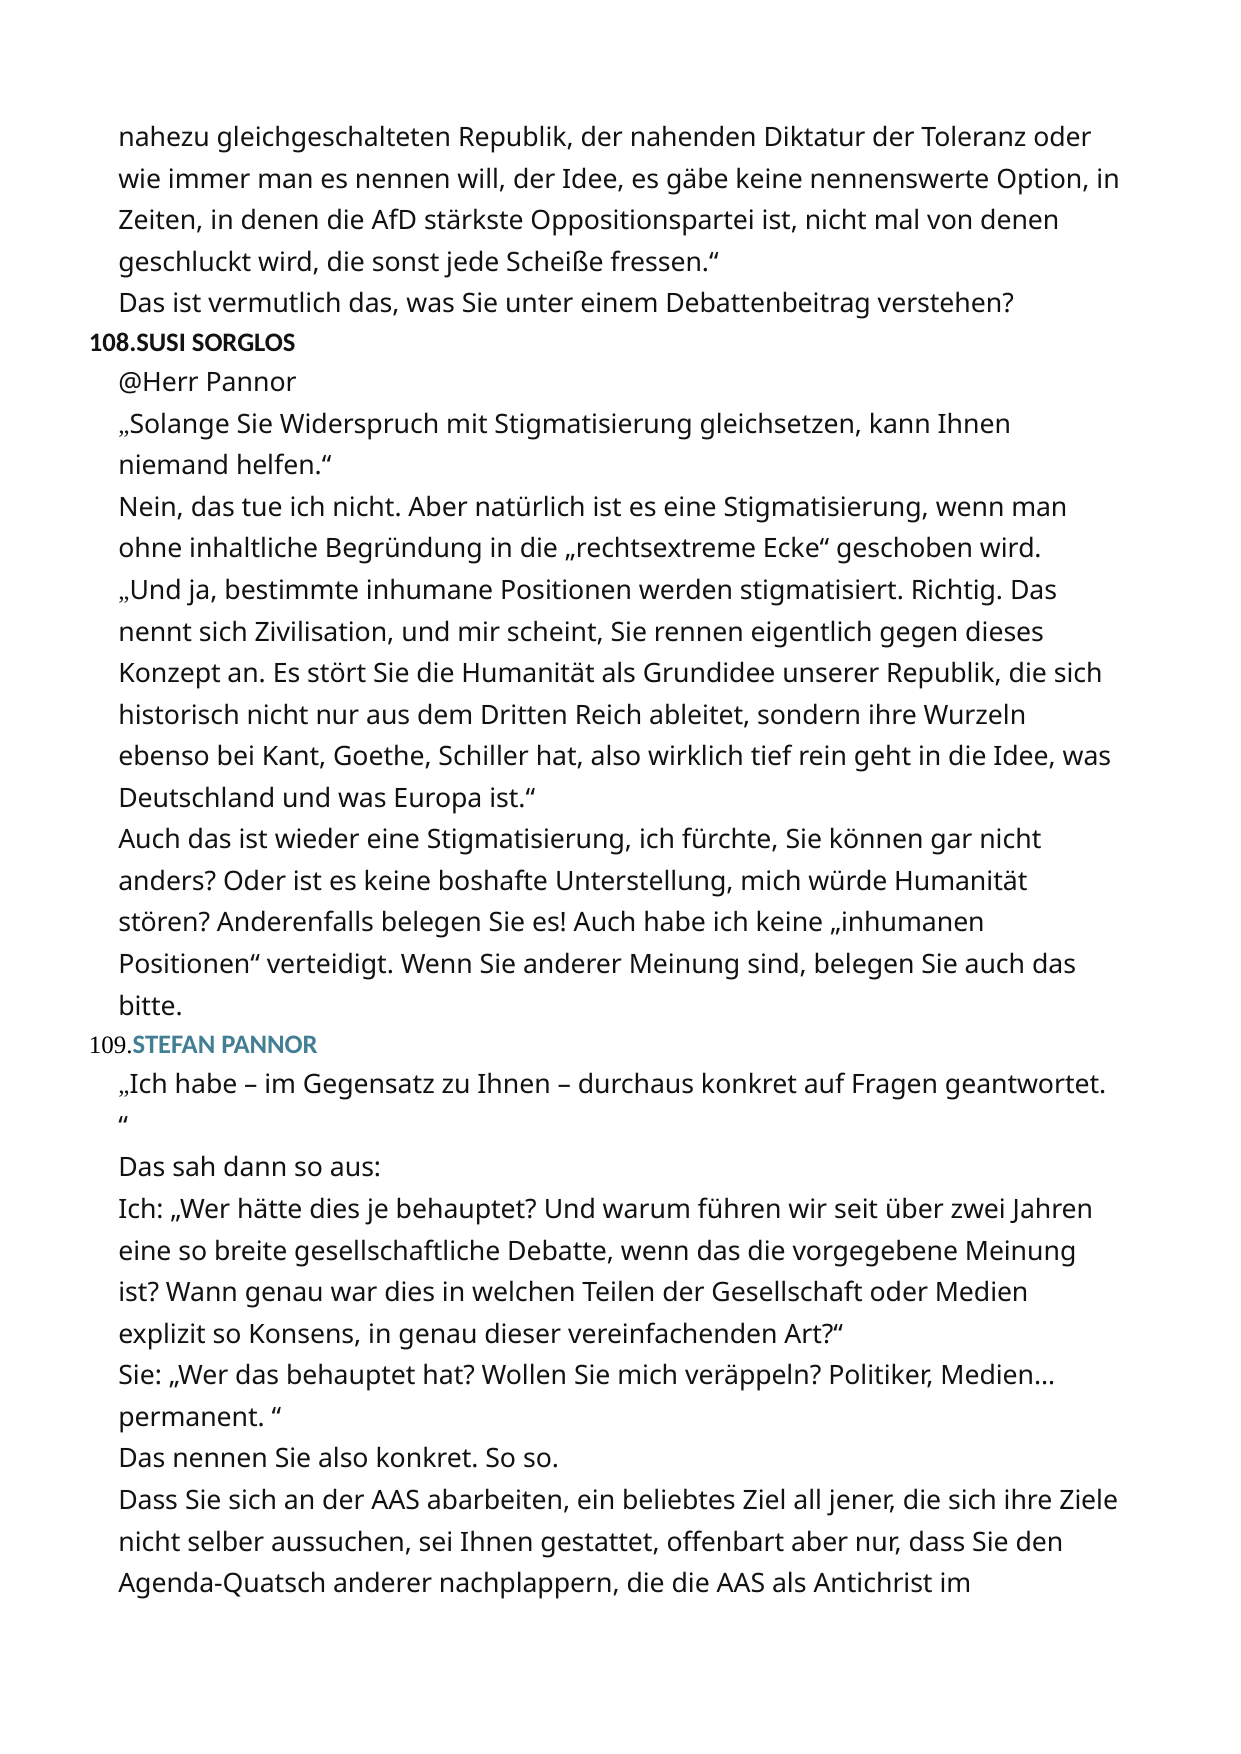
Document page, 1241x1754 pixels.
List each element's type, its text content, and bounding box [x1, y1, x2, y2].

list Auch das ist wieder eine Stigmatisierung, ich fürchte, Sie können gar nicht anders? Oder ist es keine boshafte Unterstellung, mich würde Humanität stören? Anderenfalls belegen Sie es! Auch habe ich keine „inhumanen Positionen“ verteidigt. Wenn Sie anderer Meinung sind, belegen Sie auch das bitte. [118, 820, 1122, 1023]
list Ich: „Wer hätte dies je behauptet? Und warum führen wir seit über zwei Jahren eine so breite gesellschaftliche Debatte, wenn das die vorgegebene Meinung ist? Wann genau war dies in welchen Teilen der Gesellschaft oder Medien explizit so Konsens, in genau dieser vereinfachenden Art?“ [118, 1190, 1122, 1351]
list SUSI SORGLOS [118, 326, 1122, 358]
list nahezu gleichgeschalteten Republik, der nahenden Diktatur der Toleranz oder wie immer man es nennen will, der Idee, es gäbe keine nennenswerte Option, in Zeiten, in denen die AfD stärkste Oppositionspartei ist, nicht mal von denen geschluckt wird, die sonst jede Scheiße fressen.“ [118, 118, 1122, 279]
list Das ist vermutlich das, was Sie unter einem Debattenbeitrag verstehen? [118, 284, 1122, 321]
list Sie: „Wer das behauptet hat? Wollen Sie mich veräppeln? Politiker, Medien…permanent. “ [118, 1356, 1122, 1434]
list „Ich habe – im Gegensatz zu Ihnen – durchaus konkret auf Fragen geantwortet. “ [118, 1065, 1122, 1143]
list Das nennen Sie also konkret. So so. [118, 1439, 1122, 1476]
list @Herr Pannor [118, 363, 1122, 399]
list Das sah dann so aus: [118, 1148, 1122, 1184]
list „Solange Sie Widerspruch mit Stigmatisierung gleichsetzen, kann Ihnen niemand helfen.“ [118, 405, 1122, 482]
list „Und ja, bestimmte inhumane Positionen werden stigmatisiert. Richtig. Das nennt sich Zivilisation, und mir scheint, Sie rennen eigentlich gegen dieses Konzept an. Es stört Sie die Humanität als Grundidee unserer Republik, die sich historisch nicht nur aus dem Dritten Reich ableitet, sondern ihre Wurzeln ebenso bei Kant, Goethe, Schiller hat, also wirklich tief rein geht in die Idee, was Deutschland und was Europa ist.“ [118, 571, 1122, 815]
list Dass Sie sich an der AAS abarbeiten, ein beliebtes Ziel all jener, die sich ihre Ziele nicht selber aussuchen, sei Ihnen gestattet, offenbart aber nur, dass Sie den Agenda-Quatsch anderer nachplappern, die die AAS als Antichrist im [118, 1481, 1122, 1600]
list Nein, das tue ich nicht. Aber natürlich ist es eine Stigmatisierung, wenn man ohne inhaltliche Begründung in die „rechtsextreme Ecke“ geschoben wird. [118, 488, 1122, 566]
list STEFAN PANNOR [118, 1028, 1122, 1061]
